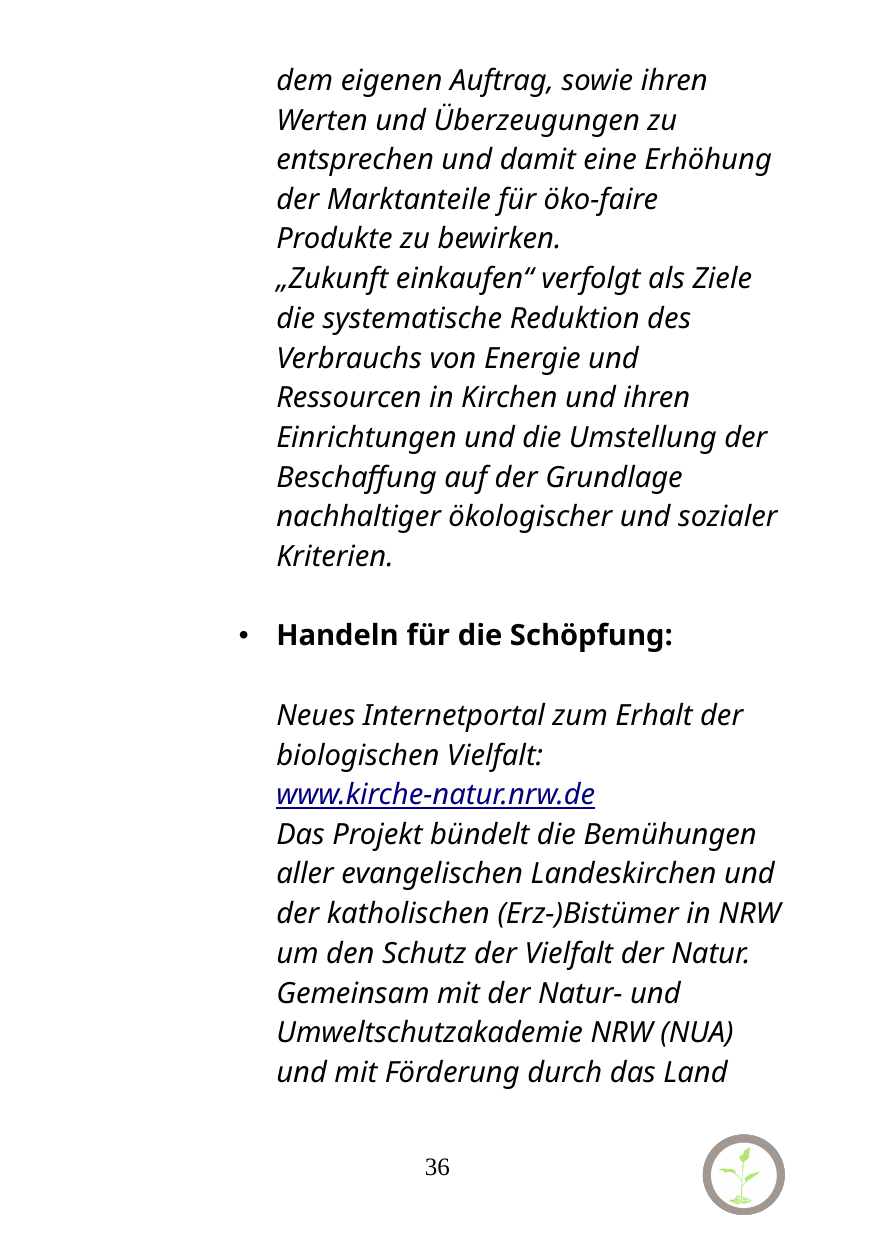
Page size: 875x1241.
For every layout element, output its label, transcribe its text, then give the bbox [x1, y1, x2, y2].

list „Zukunft einkaufen“ verfolgt als Ziele die systematische Reduktion des Verbrauchs von Energie und Ressourcen in Kirchen und ihren Einrichtungen und die Umstellung der Beschaffung auf der Grundlage nachhaltiger ökologischer und sozialer Kriterien. [238, 257, 786, 575]
list Neues Internetportal zum Erhalt der biologischen Vielfalt: [238, 694, 786, 773]
list dem eigenen Auftrag, sowie ihren Werten und Überzeugungen zu entsprechen und damit eine Erhöhung der Marktanteile für öko-faire Produkte zu bewirken. [238, 59, 786, 257]
list Handeln für die Schöpfung: [238, 615, 786, 654]
list www.kirche-natur.nrw.de [238, 773, 786, 813]
list Das Projekt bündelt die Bemühungen aller evangelischen Landeskirchen und der katholischen (Erz-)Bistümer in NRW um den Schutz der Vielfalt der Natur. Gemeinsam mit der Natur- und Umweltschutzakademie NRW (NUA) und mit Förderung durch das Land [238, 813, 786, 1091]
picture [700, 1125, 787, 1215]
